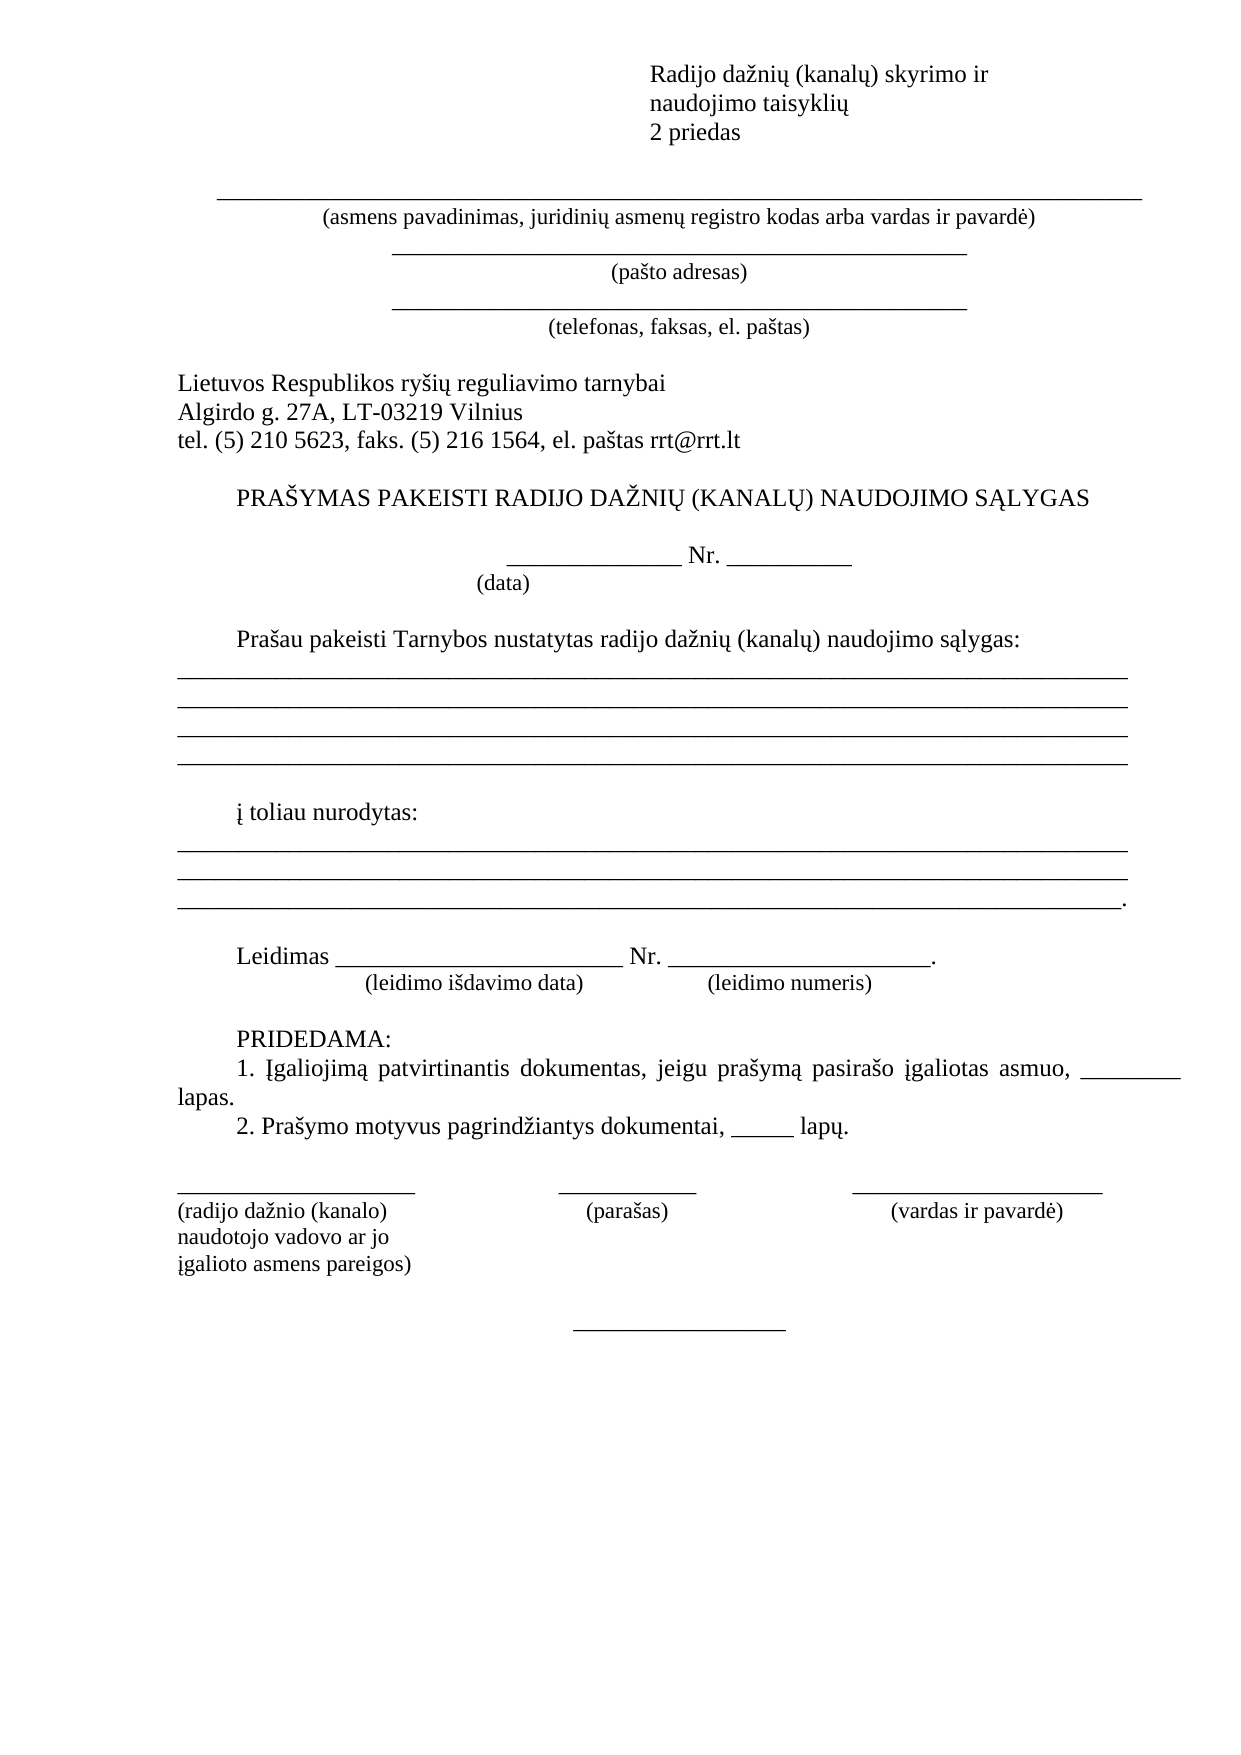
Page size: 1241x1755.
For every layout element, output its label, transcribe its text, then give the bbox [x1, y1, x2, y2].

text naudotojo vadovo ar jo [177, 1223, 1181, 1250]
text (pašto adresas) [177, 258, 1181, 284]
text Prašau pakeisti Tarnybos nustatytas radijo dažnių (kanalų) naudojimo sąlygas: [177, 624, 1181, 653]
text PRAŠYMAS PAKEISTI RADIJO DAŽNIŲ (KANALŲ) NAUDOJIMO SĄLYGAS [236, 483, 1181, 512]
text _ [177, 682, 1181, 711]
text _ [177, 711, 1181, 739]
text naudojimo taisyklių [649, 88, 1181, 117]
text į toliau nurodytas: [177, 797, 1181, 826]
text ______________________________________________ [177, 229, 1181, 258]
text (radijo dažnio (kanalo) (parašas) (vardas ir pavardė) [177, 1197, 1181, 1223]
text PRIDEDAMA: [177, 1024, 1181, 1053]
text _ [177, 826, 1181, 854]
text (telefonas, faksas, el. paštas) [177, 313, 1181, 339]
text ______________ Nr. __________ [177, 541, 1181, 569]
text Leidimas _______________________ Nr. _____________________. [177, 941, 1181, 969]
text įgalioto asmens pareigos) [177, 1250, 1181, 1276]
text 1. Įgaliojimą patvirtinantis dokumentas, jeigu prašymą pasirašo įgaliotas asmuo, ________ lapas. [177, 1053, 1181, 1111]
text _ [177, 653, 1181, 682]
text ______________________________________________ [177, 284, 1181, 313]
text Algirdo g. 27A, LT-03219 Vilnius [177, 397, 1181, 426]
text (data) [177, 569, 1181, 596]
text Radijo dažnių (kanalų) skyrimo ir [649, 59, 1181, 88]
text __________________________________________________________________________ [177, 174, 1181, 203]
text tel. (5) 210 5623, faks. (5) 216 1564, el. paštas rrt@rrt.lt [177, 426, 1181, 454]
text (asmens pavadinimas, juridinių asmenų registro kodas arba vardas ir pavardė) [177, 203, 1181, 229]
text _ . [177, 883, 1181, 912]
text 2 priedas [649, 117, 1181, 145]
text ___________________ ___________ ____________________ [177, 1168, 1181, 1197]
text 2. Prašymo motyvus pagrindžiantys dokumentai, _____ lapų. [177, 1111, 1181, 1139]
text _ [177, 854, 1181, 883]
text _________________ [177, 1305, 1181, 1334]
text Lietuvos Respublikos ryšių reguliavimo tarnybai [177, 368, 1181, 397]
text (leidimo išdavimo data) (leidimo numeris) [365, 969, 1181, 996]
text _ [177, 739, 1181, 768]
